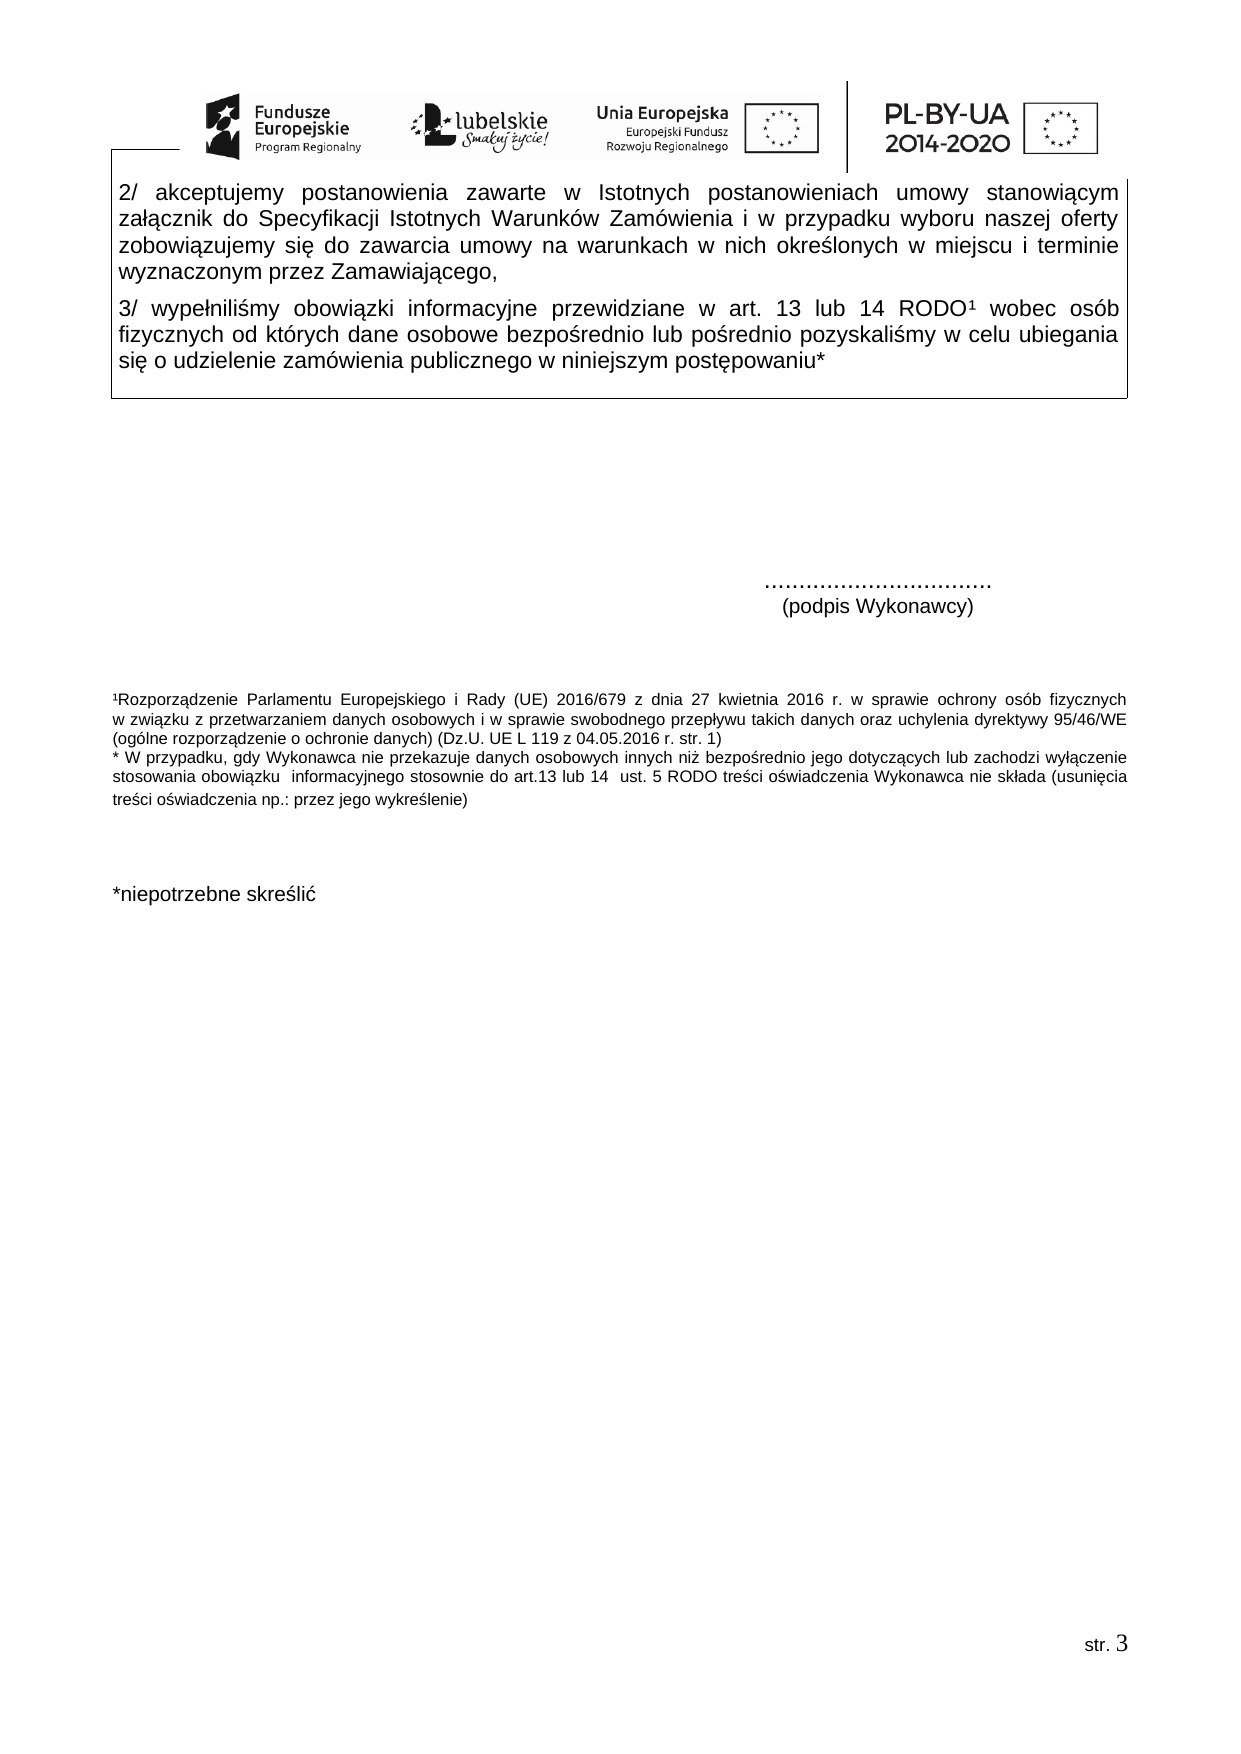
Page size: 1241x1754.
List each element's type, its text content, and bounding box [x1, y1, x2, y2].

text *niepotrzebne skreślić [112, 882, 1128, 906]
table_cell 2/ akceptujemy postanowienia zawarte w Istotnych postanowieniach umowy stanowiącym załącznik do Specyfikacji Istotnych Warunków Zamówienia i w przypadku wyboru naszej oferty zobowiązujemy się do zawarcia umowy na warunkach w nich określonych w miejscu i terminie wyznaczonym przez Zamawiającego, 3/ wypełniliśmy obowiązki informacyjne przewidziane w art. 13 lub 14 RODO¹ wobec osób fizycznych od których dane osobowe bezpośrednio lub pośrednio pozyskaliśmy w celu ubiegania się o udzielenie zamówienia publicznego w niniejszym postępowaniu* [112, 150, 1127, 398]
text (podpis Wykonawcy) [112, 594, 1128, 618]
text ¹Rozporządzenie Parlamentu Europejskiego i Rady (UE) 2016/679 z dnia 27 kwietnia 2016 r. w sprawie ochrony osób fizycznych w związku z przetwarzaniem danych osobowych i w sprawie swobodnego przepływu takich danych oraz uchylenia dyrektywy 95/46/WE (ogólne rozporządzenie o ochronie danych) (Dz.U. UE L 119 z 04.05.2016 r. str. 1) [112, 690, 1128, 748]
text * W przypadku, gdy Wykonawca nie przekazuje danych osobowych innych niż bezpośrednio jego dotyczących lub zachodzi wyłączenie stosowania obowiązku informacyjnego stosownie do art.13 lub 14 ust. 5 RODO treści oświadczenia Wykonawca nie składa (usunięcia treści oświadczenia np.: przez jego wykreślenie) [112, 748, 1128, 810]
text ................................. [112, 566, 1128, 594]
